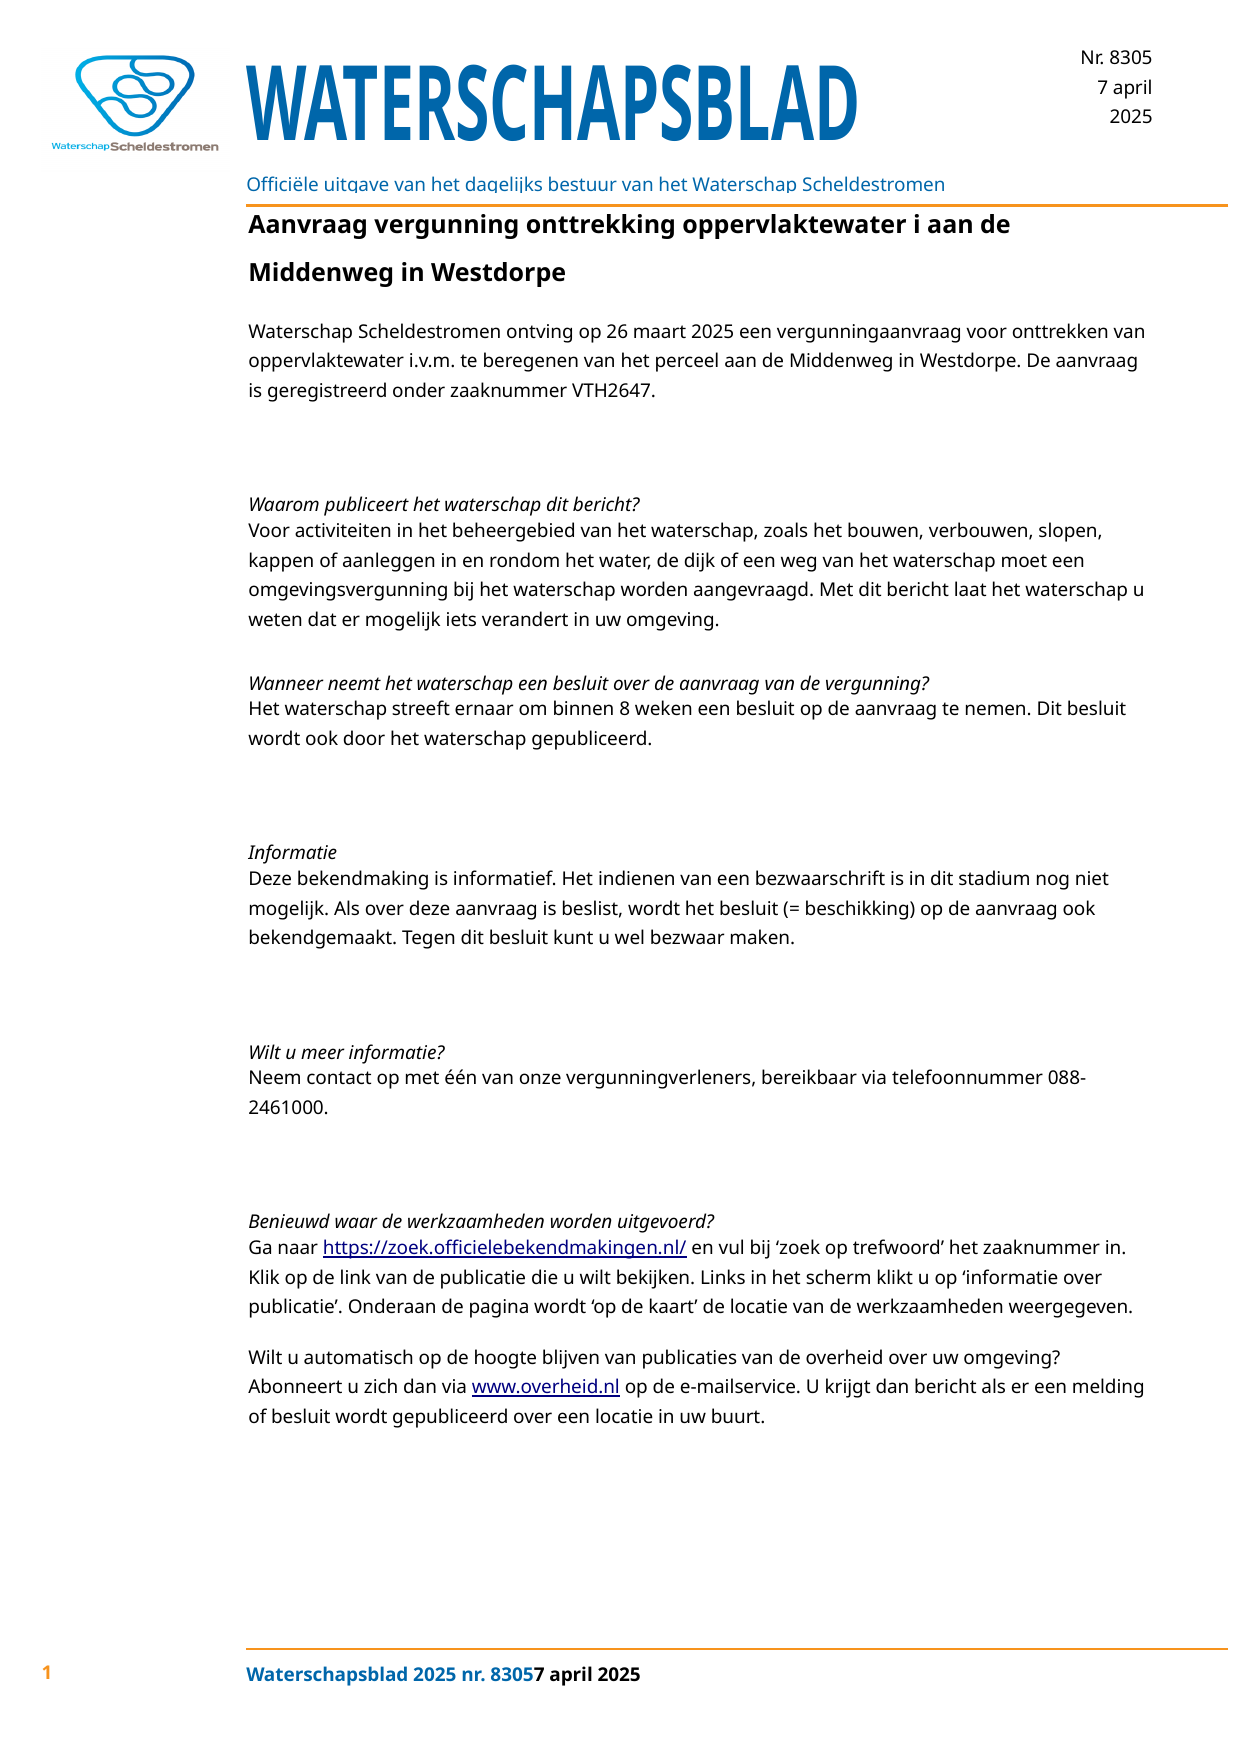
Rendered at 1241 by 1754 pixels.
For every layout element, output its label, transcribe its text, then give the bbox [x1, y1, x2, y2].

text Voor activiteiten in het beheergebied van het waterschap, zoals het bouwen, verbouwen, slopen, kappen of aanleggen in en rondom het water, de dijk of een weg van het waterschap moet een omgevingsvergunning bij het waterschap worden aangevraagd. Met dit bericht laat het waterschap u weten dat er mogelijk iets verandert in uw omgeving. [248, 517, 1152, 632]
text Wilt u automatisch op de hoogte blijven van publicaties van de overheid over uw omgeving? Abonneert u zich dan via www.overheid.nl op de e-mailservice. U krijgt dan bericht als er een melding of besluit wordt gepubliceerd over een locatie in uw buurt. [248, 1344, 1152, 1429]
text Benieuwd waar de werkzaamheden worden uitgevoerd? [248, 1208, 1152, 1234]
picture [41, 47, 231, 172]
text Aanvraag vergunning onttrekking oppervlaktewater i aan de Middenweg in Westdorpe [248, 207, 1152, 288]
text Deze bekendmaking is informatief. Het indienen van een bezwaarschrift is in dit stadium nog niet mogelijk. Als over deze aanvraag is beslist, wordt het besluit (= beschikking) op de aanvraag ook bekendgemaakt. Tegen dit besluit kunt u wel bezwaar maken. [248, 865, 1152, 950]
text Waterschap Scheldestromen ontving op 26 maart 2025 een vergunningaanvraag voor onttrekken van oppervlaktewater i.v.m. te beregenen van het perceel aan de Middenweg in Westdorpe. De aanvraag is geregistreerd onder zaaknummer VTH2647. [248, 318, 1152, 403]
text Waarom publiceert het waterschap dit bericht? [248, 491, 1152, 517]
text Wanneer neemt het waterschap een besluit over de aanvraag van de vergunning? [248, 670, 1152, 696]
text Het waterschap streeft ernaar om binnen 8 weken een besluit op de aanvraag te nemen. Dit besluit wordt ook door het waterschap gepubliceerd. [248, 696, 1152, 751]
text Wilt u meer informatie? [248, 1039, 1152, 1064]
text Informatie [248, 839, 1152, 865]
text Ga naar https://zoek.officielebekendmakingen.nl/ en vul bij ‘zoek op trefwoord’ het zaaknummer in. Klik op de link van de publicatie die u wilt bekijken. Links in het scherm klikt u op ‘informatie over publicatie’. Onderaan de pagina wordt ‘op de kaart’ de locatie van de werkzaamheden weergegeven. [248, 1234, 1152, 1319]
text Neem contact op met één van onze vergunningverleners, bereikbaar via telefoonnummer 088-2461000. [248, 1064, 1152, 1120]
